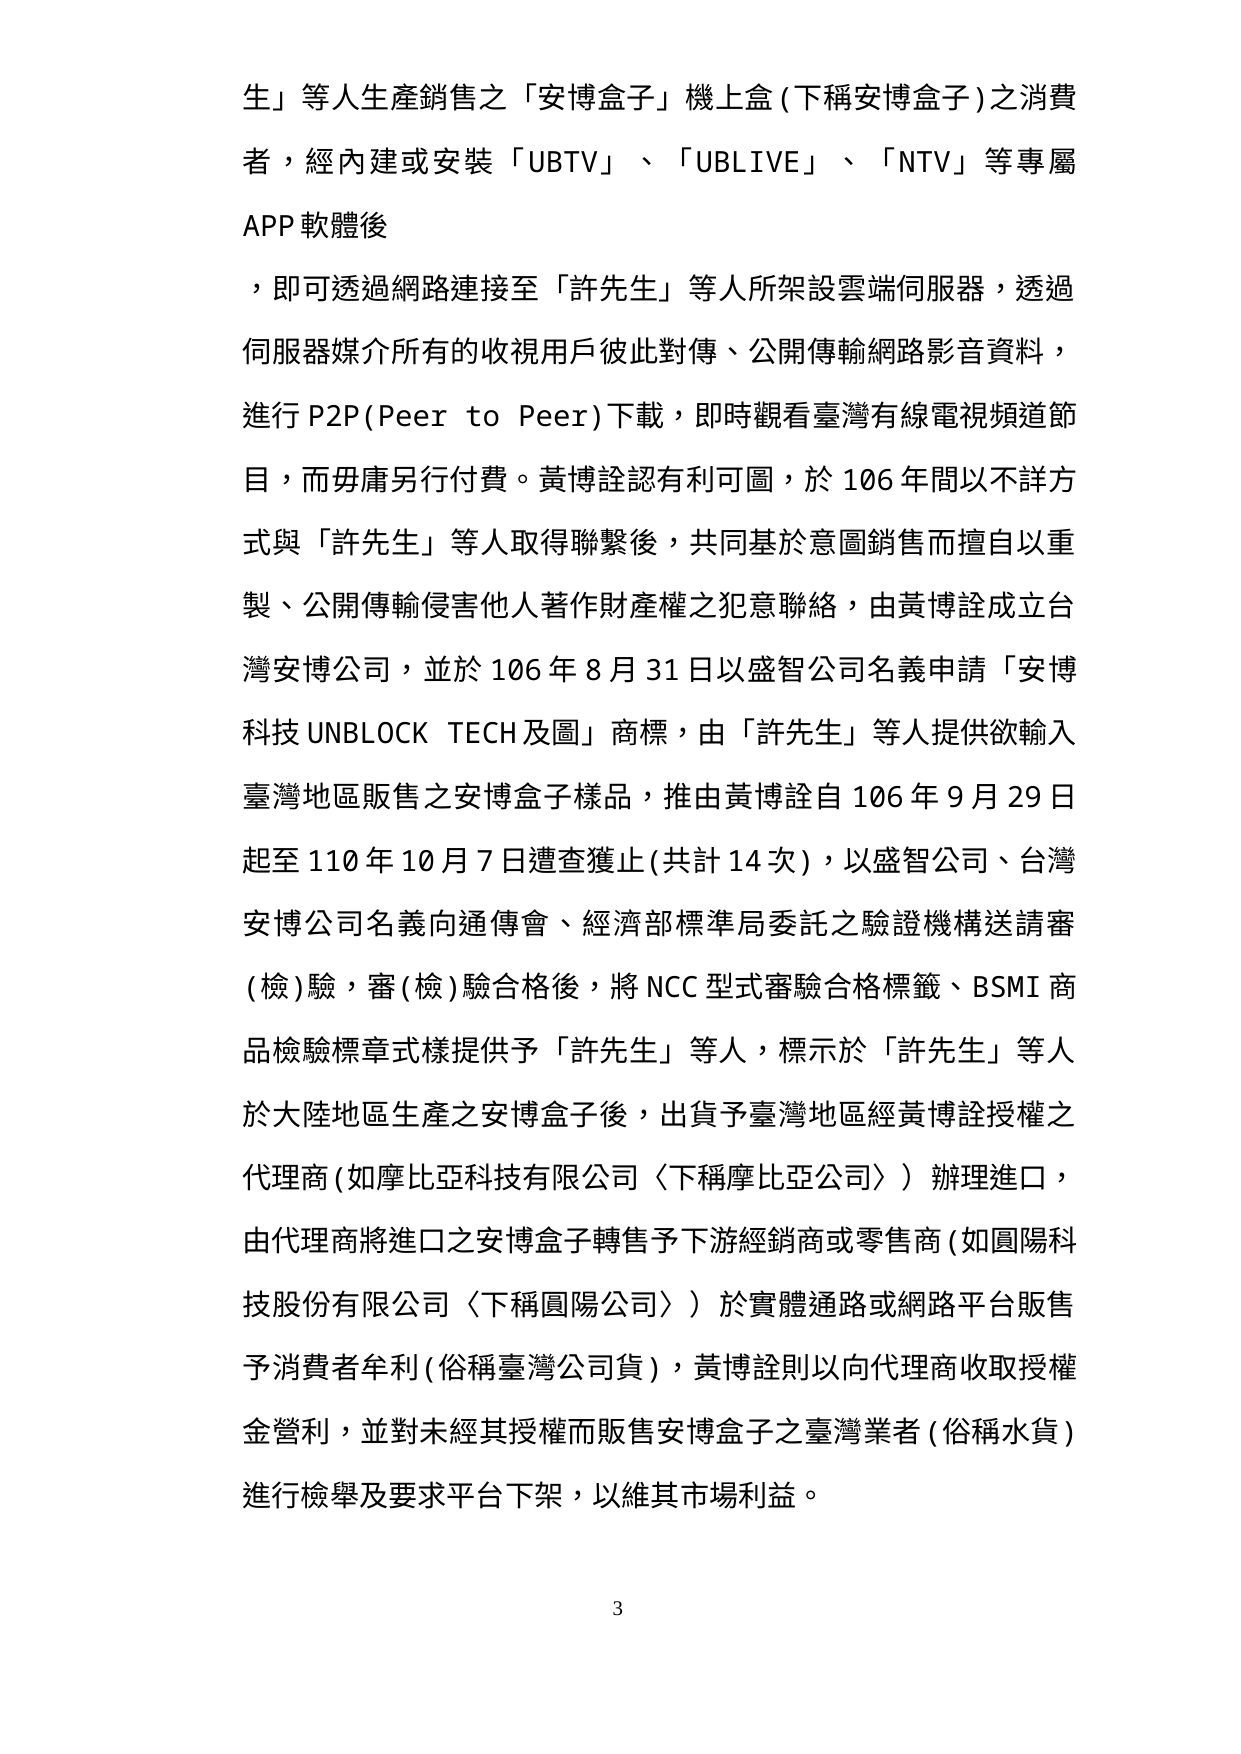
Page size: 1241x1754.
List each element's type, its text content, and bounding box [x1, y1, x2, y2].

text ，即可透過網路連接至「許先生」等人所架設雲端伺服器，透過伺服器媒介所有的收視用戶彼此對傳、公開傳輸網路影音資料，進行P2P(Peer to Peer)下載，即時觀看臺灣有線電視頻道節目，而毋庸另行付費。黃博詮認有利可圖，於106年間以不詳方式與「許先生」等人取得聯繫後，共同基於意圖銷售而擅自以重製、公開傳輸侵害他人著作財產權之犯意聯絡，由黃博詮成立台灣安博公司，並於106年8月31日以盛智公司名義申請「安博科技UNBLOCK TECH及圖」商標，由「許先生」等人提供欲輸入臺灣地區販售之安博盒子樣品，推由黃博詮自106年9月29日起至110年10月7日遭查獲止(共計14次)，以盛智公司、台灣安博公司名義向通傳會、經濟部標準局委託之驗證機構送請審(檢)驗，審(檢)驗合格後，將NCC型式審驗合格標籤、BSMI商品檢驗標章式樣提供予「許先生」等人，標示於「許先生」等人於大陸地區生產之安博盒子後，出貨予臺灣地區經黃博詮授權之代理商(如摩比亞科技有限公司〈下稱摩比亞公司〉）辦理進口，由代理商將進口之安博盒子轉售予下游經銷商或零售商(如圓陽科技股份有限公司〈下稱圓陽公司〉）於實體通路或網路平台販售予消費者牟利(俗稱臺灣公司貨)，黃博詮則以向代理商收取授權金營利，並對未經其授權而販售安博盒子之臺灣業者(俗稱水貨)進行檢舉及要求平台下架，以維其市場利益。 [242, 266, 1078, 1514]
text 生」等人生產銷售之「安博盒子」機上盒(下稱安博盒子)之消費者，經內建或安裝「UBTV」、「UBLIVE」、「NTV」等專屬APP軟體後 [242, 75, 1078, 244]
